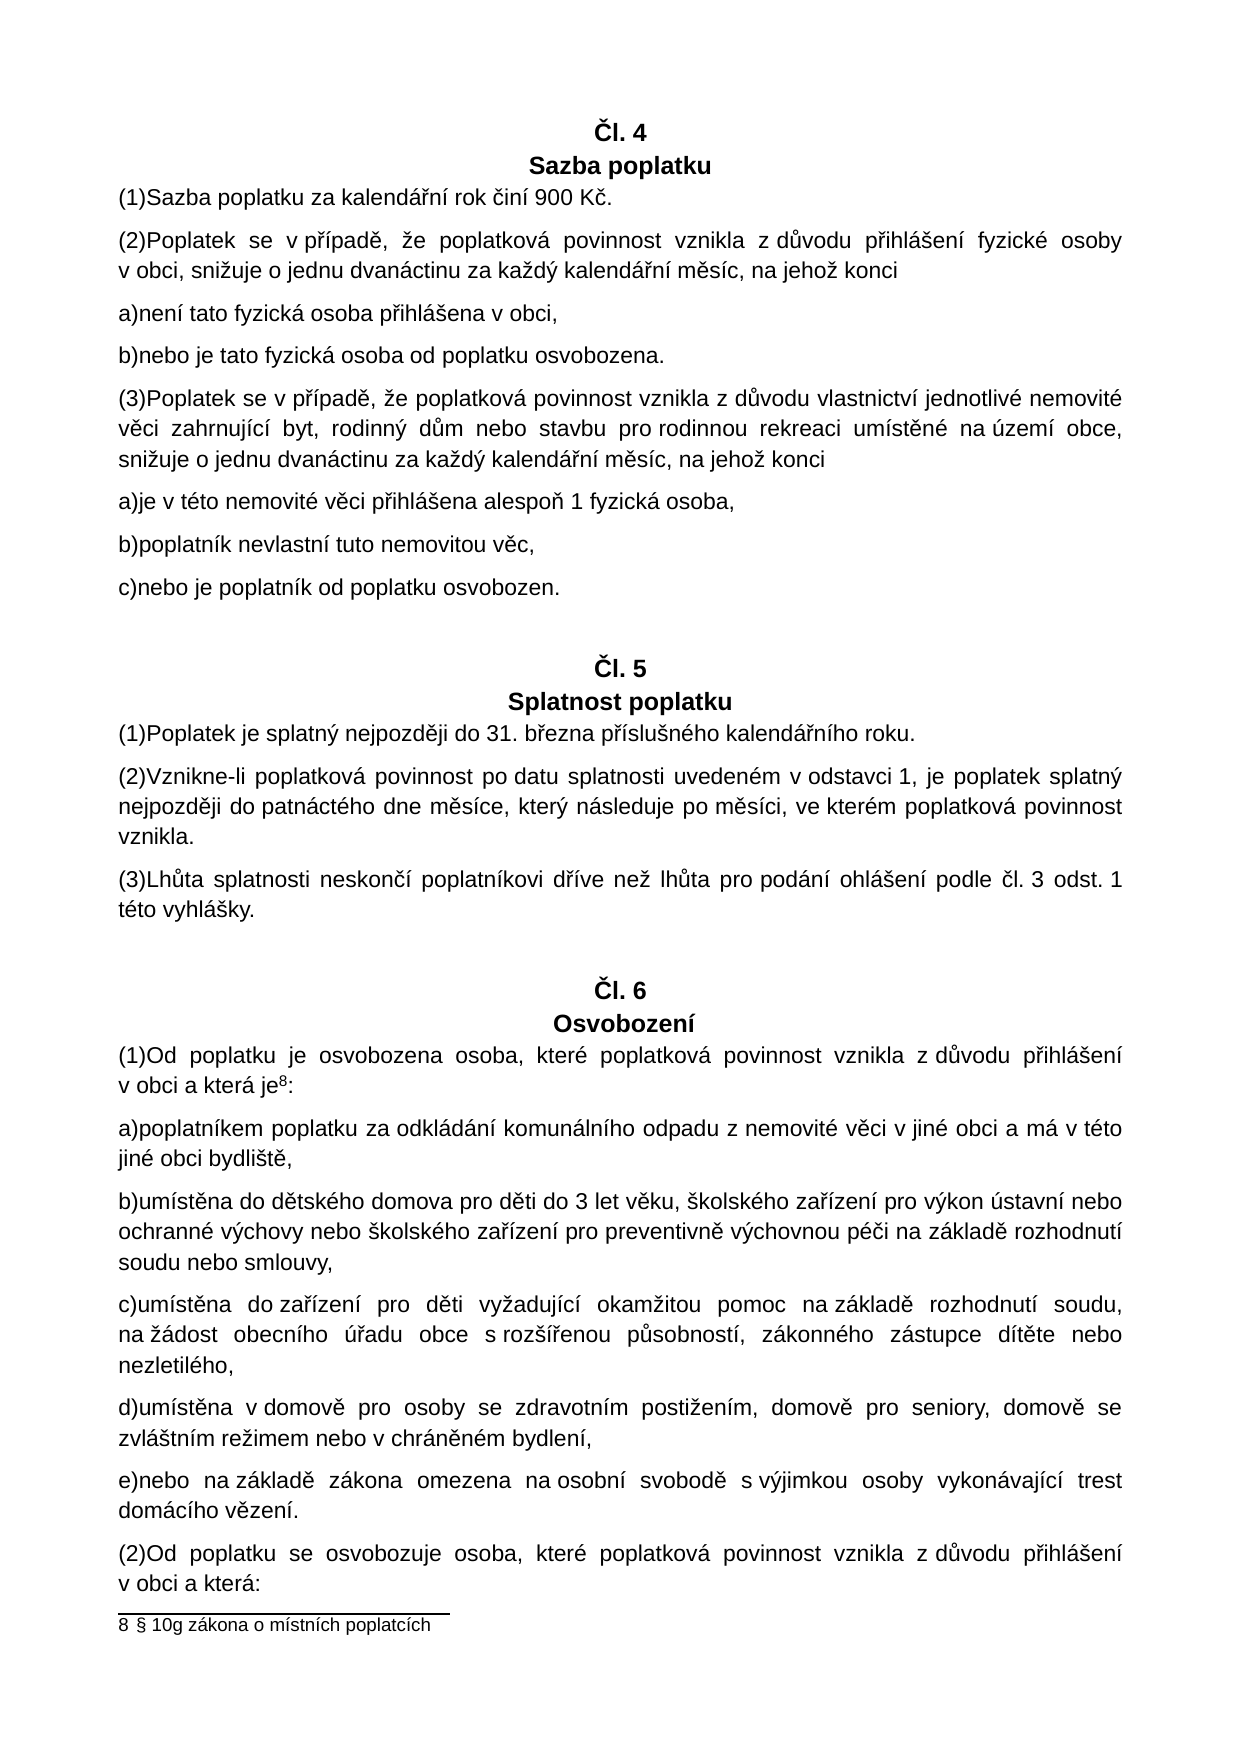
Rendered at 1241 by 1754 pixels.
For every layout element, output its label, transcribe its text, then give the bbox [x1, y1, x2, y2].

list nebo je poplatník od poplatku osvobozen. [118, 574, 1122, 600]
list nebo je tato fyzická osoba od poplatku osvobozena. [118, 342, 1122, 369]
list není tato fyzická osoba přihlášena v obci, [118, 300, 1122, 326]
subtitle Čl. 5 Splatnost poplatku [118, 654, 1122, 716]
list Poplatek se v případě, že poplatková povinnost vznikla z důvodu přihlášení fyzické osoby v obci, snižuje o jednu dvanáctinu za každý kalendářní měsíc, na jehož konci [118, 227, 1122, 283]
list Lhůta splatnosti neskončí poplatníkovi dříve než lhůta pro podání ohlášení podle čl. 3 odst. 1 této vyhlášky. [118, 866, 1122, 922]
list umístěna do zařízení pro děti vyžadující okamžitou pomoc na základě rozhodnutí soudu, na žádost obecního úřadu obce s rozšířenou působností, zákonného zástupce dítěte nebo nezletilého, [118, 1291, 1122, 1378]
list poplatníkem poplatku za odkládání komunálního odpadu z nemovité věci v jiné obci a má v této jiné obci bydliště, [118, 1115, 1122, 1172]
list poplatník nevlastní tuto nemovitou věc, [118, 531, 1122, 557]
list je v této nemovité věci přihlášena alespoň 1 fyzická osoba, [118, 488, 1122, 515]
list Sazba poplatku za kalendářní rok činí 900 Kč. [118, 184, 1122, 211]
subtitle Čl. 6 Osvobození [118, 976, 1122, 1038]
list Od poplatku se osvobozuje osoba, které poplatková povinnost vznikla z důvodu přihlášení v obci a která: [118, 1540, 1122, 1597]
list Poplatek je splatný nejpozději do 31. března příslušného kalendářního roku. [118, 720, 1122, 746]
subtitle Čl. 4 Sazba poplatku [118, 118, 1122, 180]
list § 10g zákona o místních poplatcích [118, 1614, 1122, 1635]
list umístěna do dětského domova pro děti do 3 let věku, školského zařízení pro výkon ústavní nebo ochranné výchovy nebo školského zařízení pro preventivně výchovnou péči na základě rozhodnutí soudu nebo smlouvy, [118, 1188, 1122, 1275]
list Vznikne-li poplatková povinnost po datu splatnosti uvedeném v odstavci 1, je poplatek splatný nejpozději do patnáctého dne měsíce, který následuje po měsíci, ve kterém poplatková povinnost vznikla. [118, 763, 1122, 849]
list Poplatek se v případě, že poplatková povinnost vznikla z důvodu vlastnictví jednotlivé nemovité věci zahrnující byt, rodinný dům nebo stavbu pro rodinnou rekreaci umístěné na území obce, snižuje o jednu dvanáctinu za každý kalendářní měsíc, na jehož konci [118, 385, 1122, 472]
list umístěna v domově pro osoby se zdravotním postižením, domově pro seniory, domově se zvláštním režimem nebo v chráněném bydlení, [118, 1394, 1122, 1451]
list nebo na základě zákona omezena na osobní svobodě s výjimkou osoby vykonávající trest domácího vězení. [118, 1467, 1122, 1524]
list Od poplatku je osvobozena osoba, které poplatková povinnost vznikla z důvodu přihlášení v obci a která je: [118, 1042, 1122, 1099]
